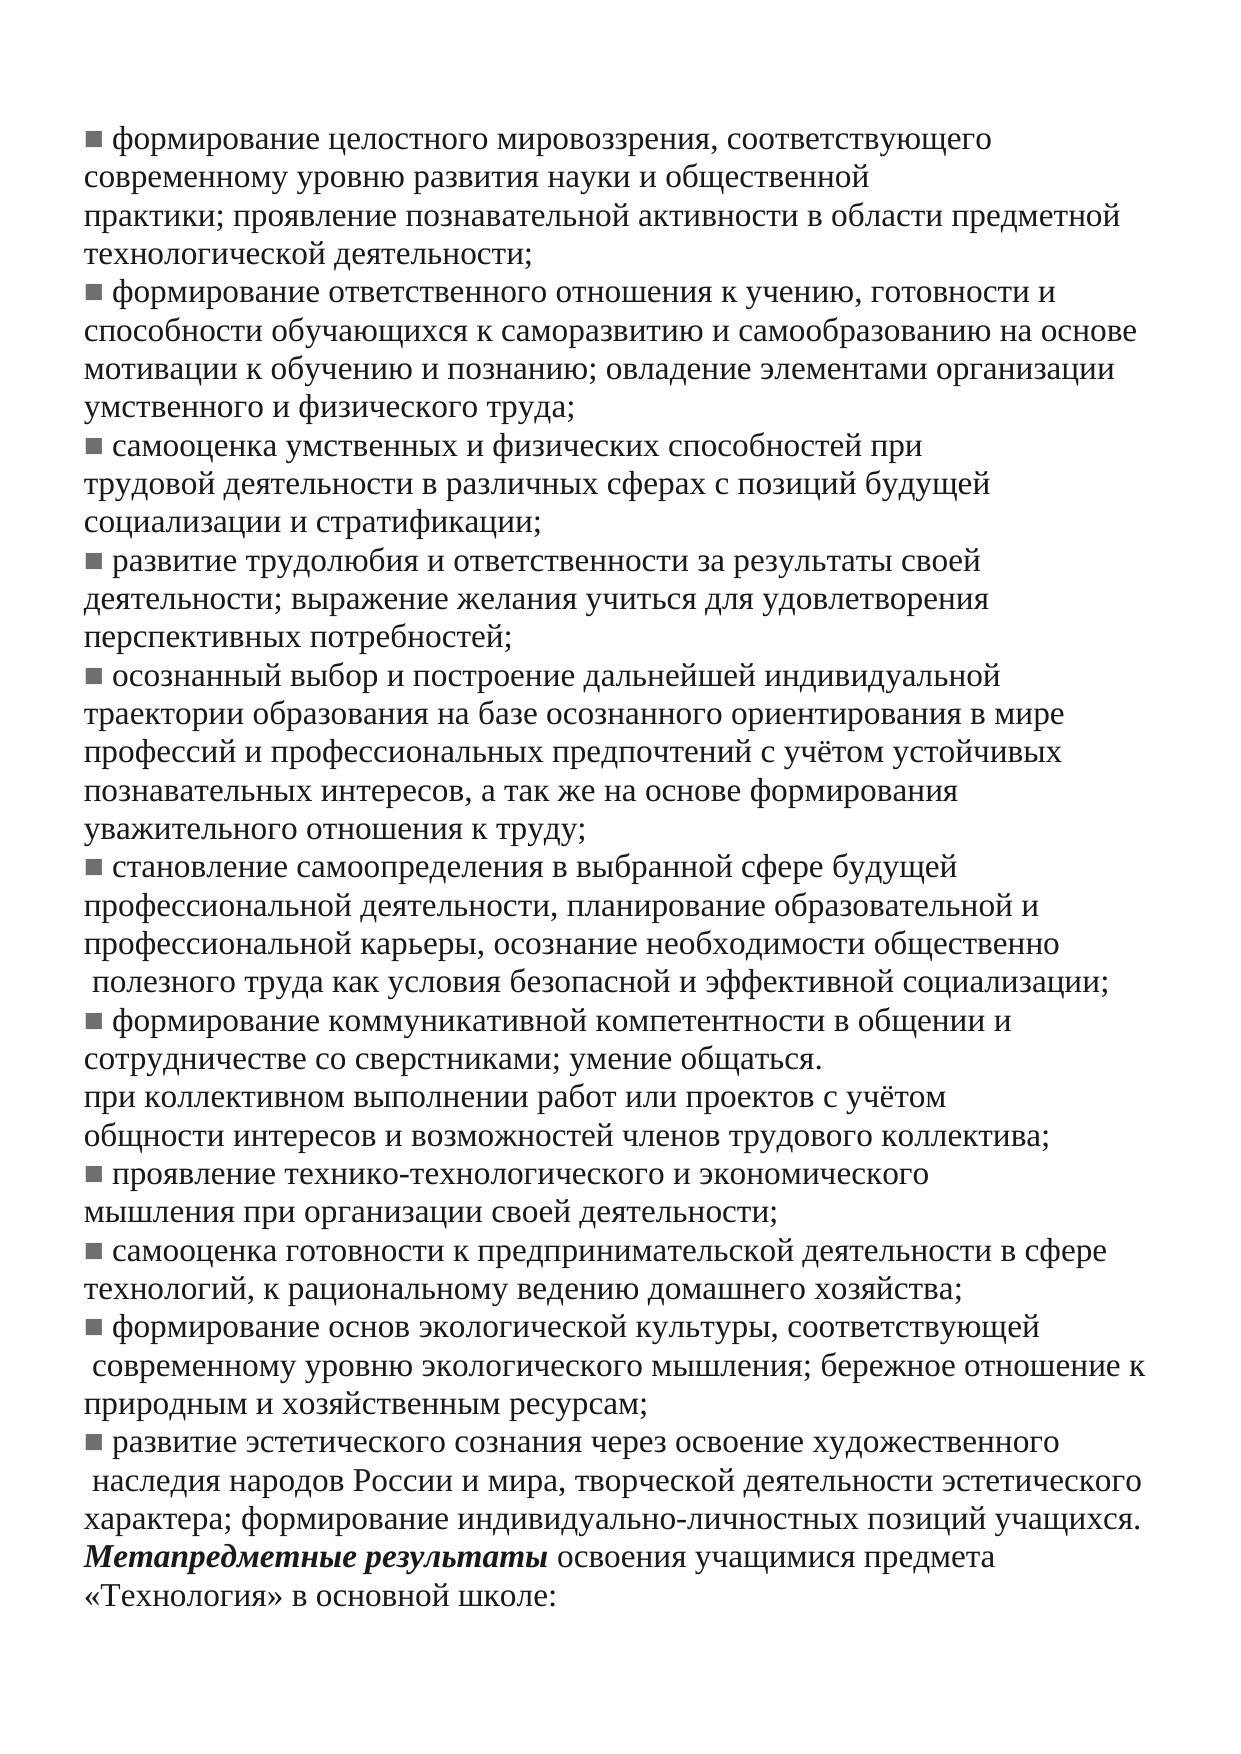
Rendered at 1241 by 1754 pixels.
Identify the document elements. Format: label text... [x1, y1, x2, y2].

text наследия народов России и мира, творческой деятельности эстетического характера; формирование индивидуально-личностных позиций учащихся. [83, 1460, 1152, 1536]
text ■ осознанный выбор и построение дальнейшей индивидуальной траектории образования на базе осознанного ориентирования в мире профессий и профессиональных предпочтений с учётом устойчивых [83, 655, 1152, 770]
text ■ формирование ответственного отношения к учению, готовности и способности обучающихся к саморазвитию и самообразованию на основе мотивации к обучению и познанию; овладение элементами организации [83, 271, 1152, 386]
text Метапредметные результаты освоения учащимися предмета «Технология» в основной школе: [83, 1536, 1152, 1613]
text умственного и физического труда; [83, 386, 1152, 425]
text ■ проявление технико-технологического и экономического [83, 1153, 1152, 1191]
text мышления при организации своей деятельности; [83, 1191, 1152, 1230]
text при коллективном выполнении работ или проектов с учётом [83, 1076, 1152, 1115]
text трудовой деятельности в различных сферах с позиций будущей социализации и стратификации; [83, 463, 1152, 540]
text ■ формирование основ экологической культуры, соответствующей [83, 1306, 1152, 1345]
text общности интересов и возможностей членов трудового коллектива; [83, 1115, 1152, 1153]
text ■ формирование коммуникативной компетентности в общении и сотрудничестве со сверстниками; умение общаться. [83, 1000, 1152, 1076]
text современному уровню экологического мышления; бережное отношение к природным и хозяйственным ресурсам; [83, 1345, 1152, 1421]
text ■ становление самоопределения в выбранной сфере будущей [83, 846, 1152, 885]
text практики; проявление познавательной активности в области предметной технологической деятельности; [83, 195, 1152, 271]
text профессиональной деятельности, планирование образовательной и [83, 885, 1152, 923]
text познавательных интересов, а так же на основе формирования уважительного отношения к труду; [83, 770, 1152, 846]
text ■ развитие эстетического сознания через освоение художественного [83, 1421, 1152, 1460]
text ■ развитие трудолюбия и ответственности за результаты своей деятельности; выражение желания учиться для удовлетворения перспективных потребностей; [83, 540, 1152, 655]
text ■ самооценка готовности к предпринимательской деятельности в сфере технологий, к рациональному ведению домашнего хозяйства; [83, 1230, 1152, 1306]
text ■ самооценка умственных и физических способностей при [83, 425, 1152, 463]
text ■ формирование целостного мировоззрения, соответствующего современному уровню развития науки и общественной [83, 118, 1152, 195]
text профессиональной карьеры, осознание необходимости общественно [83, 923, 1152, 961]
text полезного труда как условия безопасной и эффективной социализации; [83, 961, 1152, 1000]
